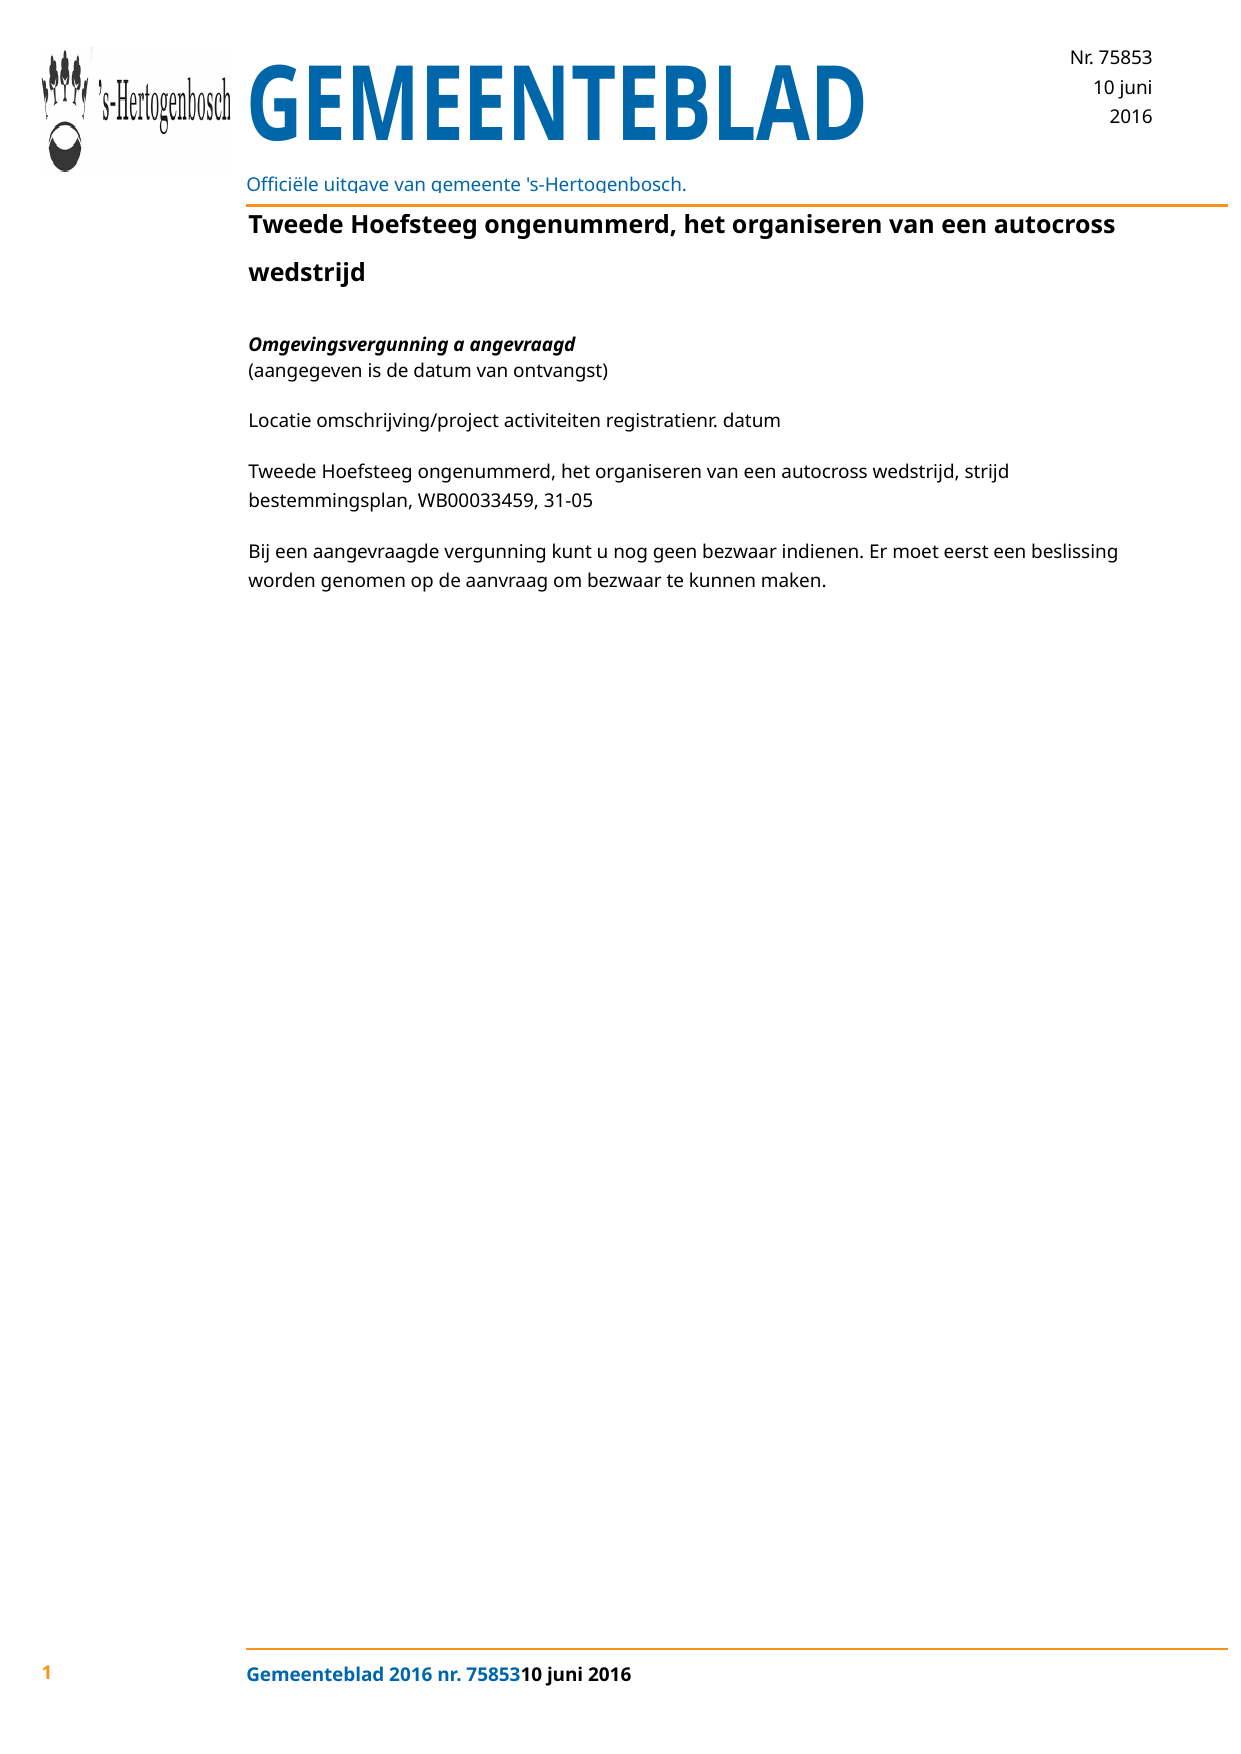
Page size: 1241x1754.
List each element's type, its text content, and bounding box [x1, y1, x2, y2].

text Tweede Hoefsteeg ongenummerd, het organiseren van een autocross wedstrijd, strijd bestemmingsplan, WB00033459, 31-05 [248, 458, 1152, 513]
text Locatie omschrijving/project activiteiten registratienr. datum [248, 408, 1152, 433]
text (aangegeven is de datum van ontvangst) [248, 357, 1152, 383]
text Tweede Hoefsteeg ongenummerd, het organiseren van een autocross wedstrijd [248, 207, 1152, 288]
picture [41, 47, 231, 172]
text Omgevingsvergunning a angevraagd [248, 331, 1152, 357]
text Bij een aangevraagde vergunning kunt u nog geen bezwaar indienen. Er moet eerst een beslissing worden genomen op de aanvraag om bezwaar te kunnen maken. [248, 538, 1152, 593]
